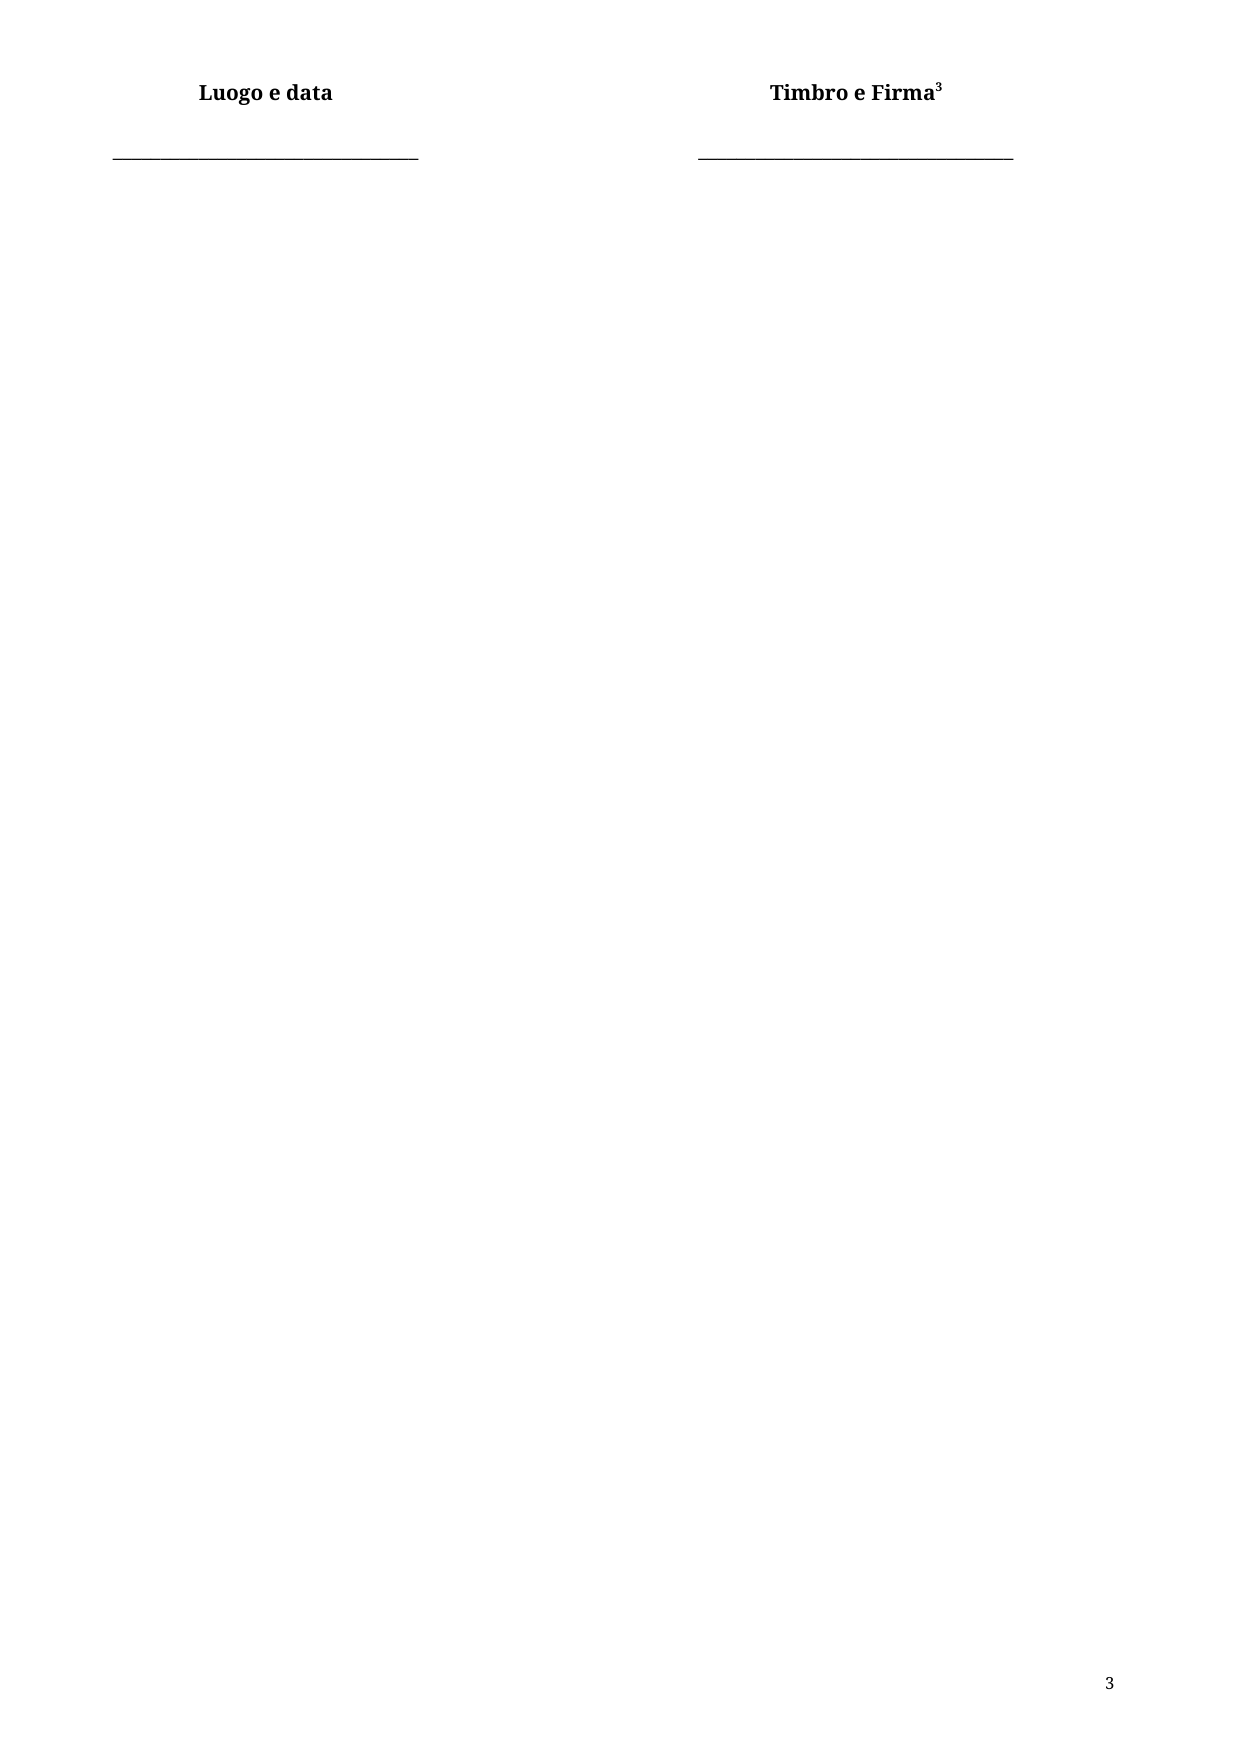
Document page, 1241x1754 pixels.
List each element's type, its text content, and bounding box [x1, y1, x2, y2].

text Luogo e data Timbro e Firma [88, 78, 1152, 107]
text ________________________________ _________________________________ [88, 135, 1152, 163]
